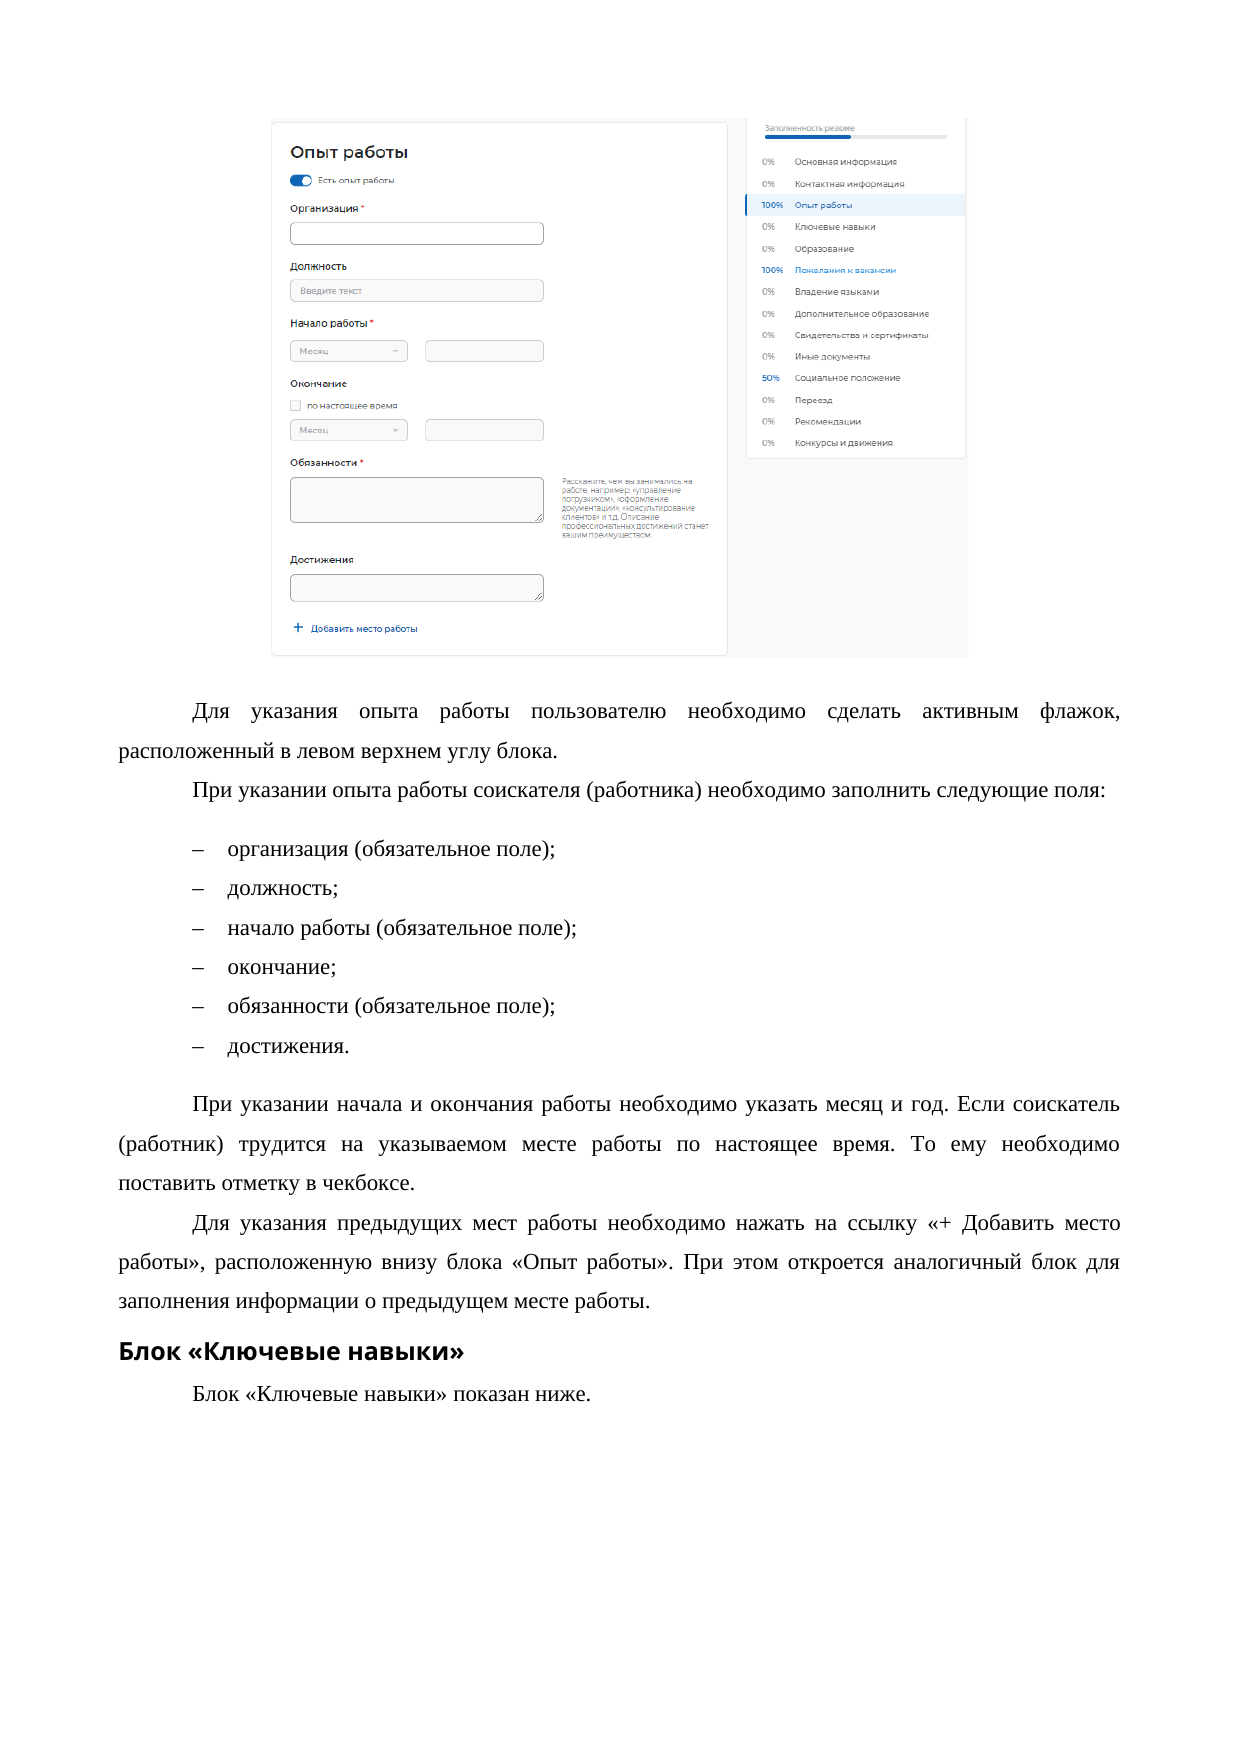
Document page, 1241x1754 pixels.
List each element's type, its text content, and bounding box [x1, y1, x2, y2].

list окончание; [192, 953, 1122, 979]
text Для указания опыта работы пользователю необходимо сделать активным флажок, расположенный в левом верхнем углу блока. [118, 697, 1122, 763]
list достижения. [192, 1032, 1122, 1058]
text При указании начала и окончания работы необходимо указать месяц и год. Если соискатель (работник) трудится на указываемом месте работы по настоящее время. То ему необходимо поставить отметку в чекбоксе. [118, 1090, 1122, 1196]
text Для указания предыдущих мест работы необходимо нажать на ссылку «+ Добавить место работы», расположенную внизу блока «Опыт работы». При этом откроется аналогичный блок для заполнения информации о предыдущем месте работы. [118, 1209, 1122, 1314]
list должность; [192, 874, 1122, 900]
picture [271, 118, 969, 658]
list начало работы (обязательное поле); [192, 913, 1122, 940]
text При указании опыта работы соискателя (работника) необходимо заполнить следующие поля: [118, 776, 1122, 803]
text Блок «Ключевые навыки» показан ниже. [118, 1380, 1122, 1406]
list обязанности (обязательное поле); [192, 992, 1122, 1019]
list организация (обязательное поле); [192, 834, 1122, 861]
subtitle Блок «Ключевые навыки» [118, 1333, 1122, 1367]
